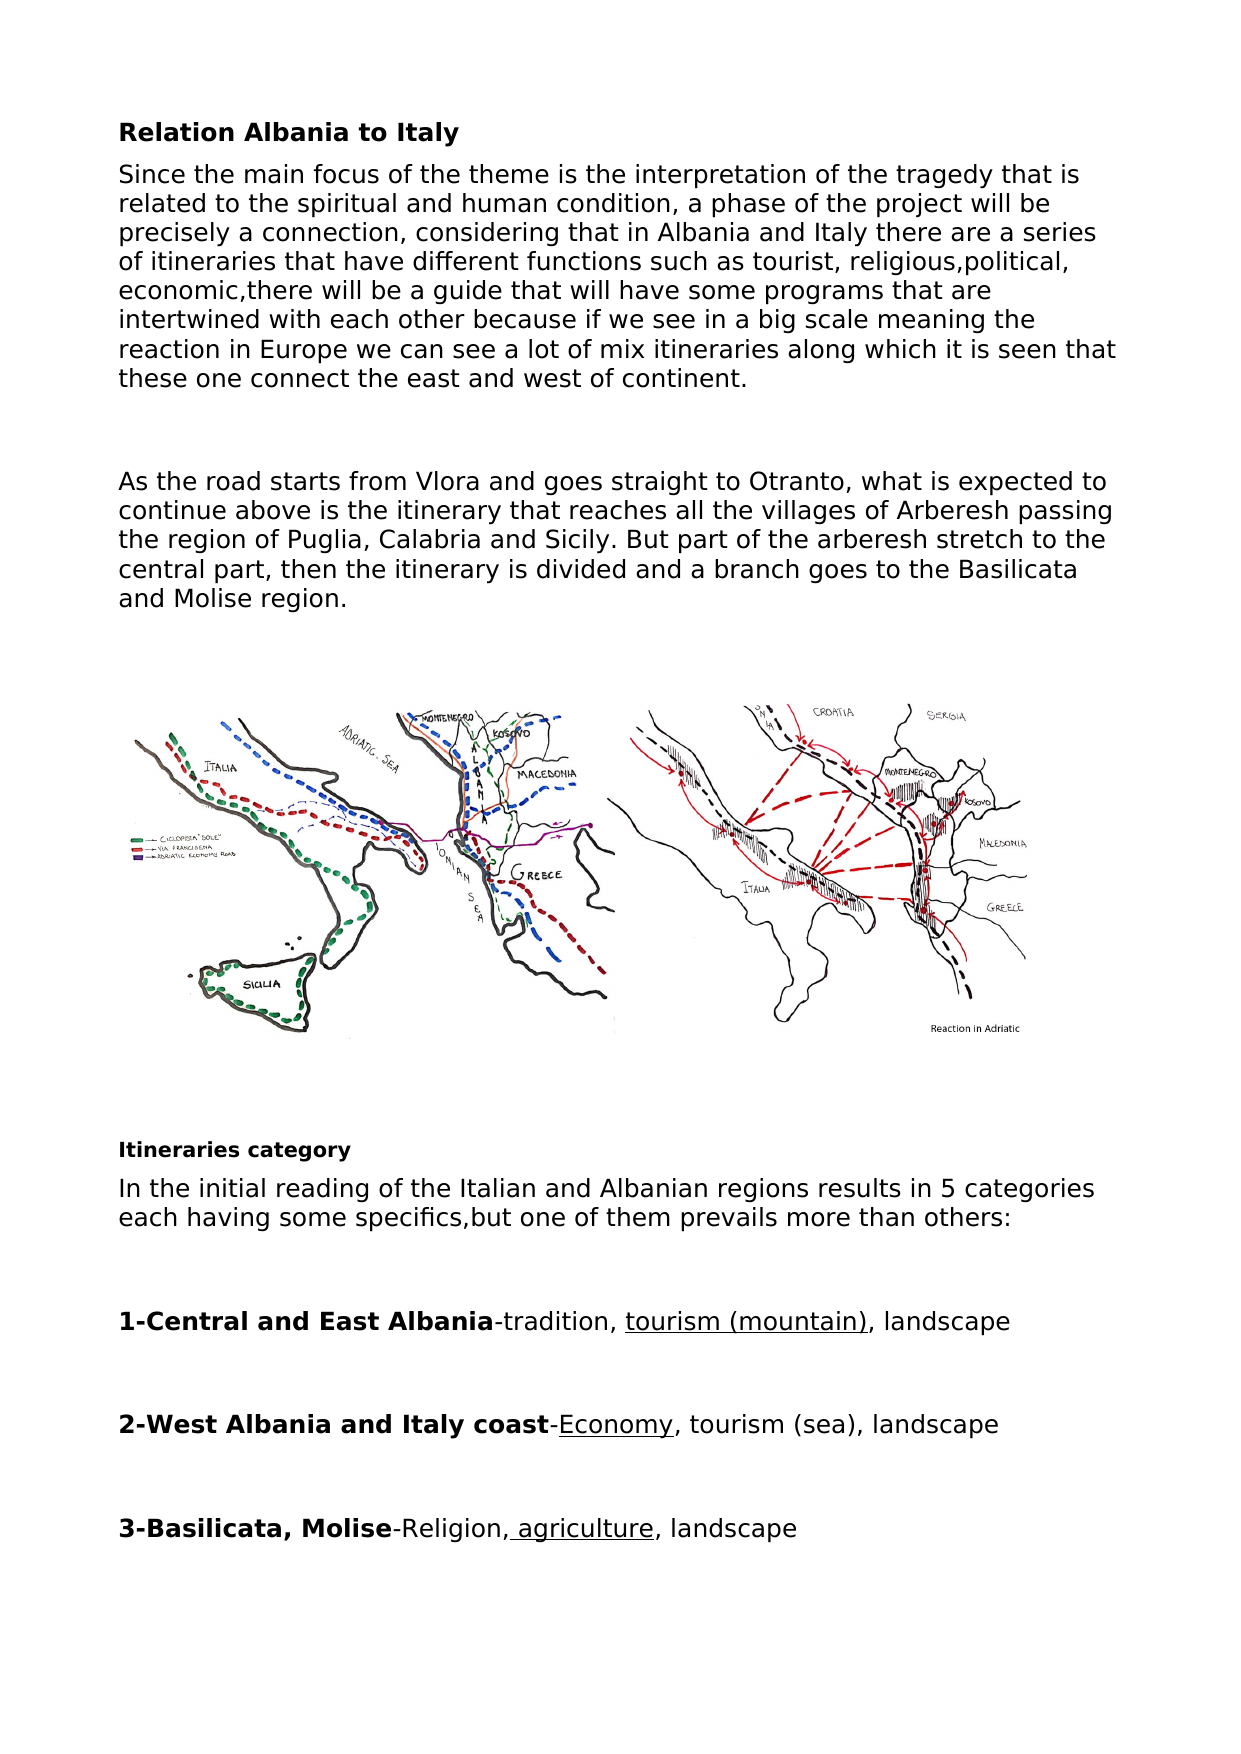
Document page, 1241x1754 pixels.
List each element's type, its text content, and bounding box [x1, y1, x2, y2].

text 1-Central and East Albania-tradition, tourism (mountain), landscape [118, 1307, 1122, 1336]
text 2-West Albania and Italy coast-Economy, tourism (sea), landscape [118, 1410, 1122, 1439]
text In the initial reading of the Italian and Albanian regions results in 5 categories each having some specifics,but one of them prevails more than others: [118, 1174, 1122, 1233]
text 3-Basilicata, Molise-Religion, agriculture, landscape [118, 1514, 1122, 1543]
text As the road starts from Vlora and goes straight to Otranto, what is expected to continue above is the itinerary that reaches all the villages of Arberesh passing the region of Puglia, Calabria and Sicily. But part of the arberesh stretch to the central part, then the itinerary is divided and a branch goes to the Basilicata and Molise region. [118, 467, 1122, 613]
text Since the main focus of the theme is the interpretation of the tragedy that is related to the spiritual and human condition, a phase of the project will be precisely a connection, considering that in Albania and Italy there are a series of itineraries that have different functions such as tourist, religious,political, economic,there will be a guide that will have some programs that are intertwined with each other because if we see in a big scale meaning the reaction in Europe we can see a lot of mix itineraries along which it is seen that these one connect the east and west of continent. [118, 160, 1122, 393]
picture [118, 687, 1056, 1039]
subtitle Relation Albania to Italy [118, 118, 1122, 147]
subtitle Itineraries category [118, 1138, 1122, 1162]
